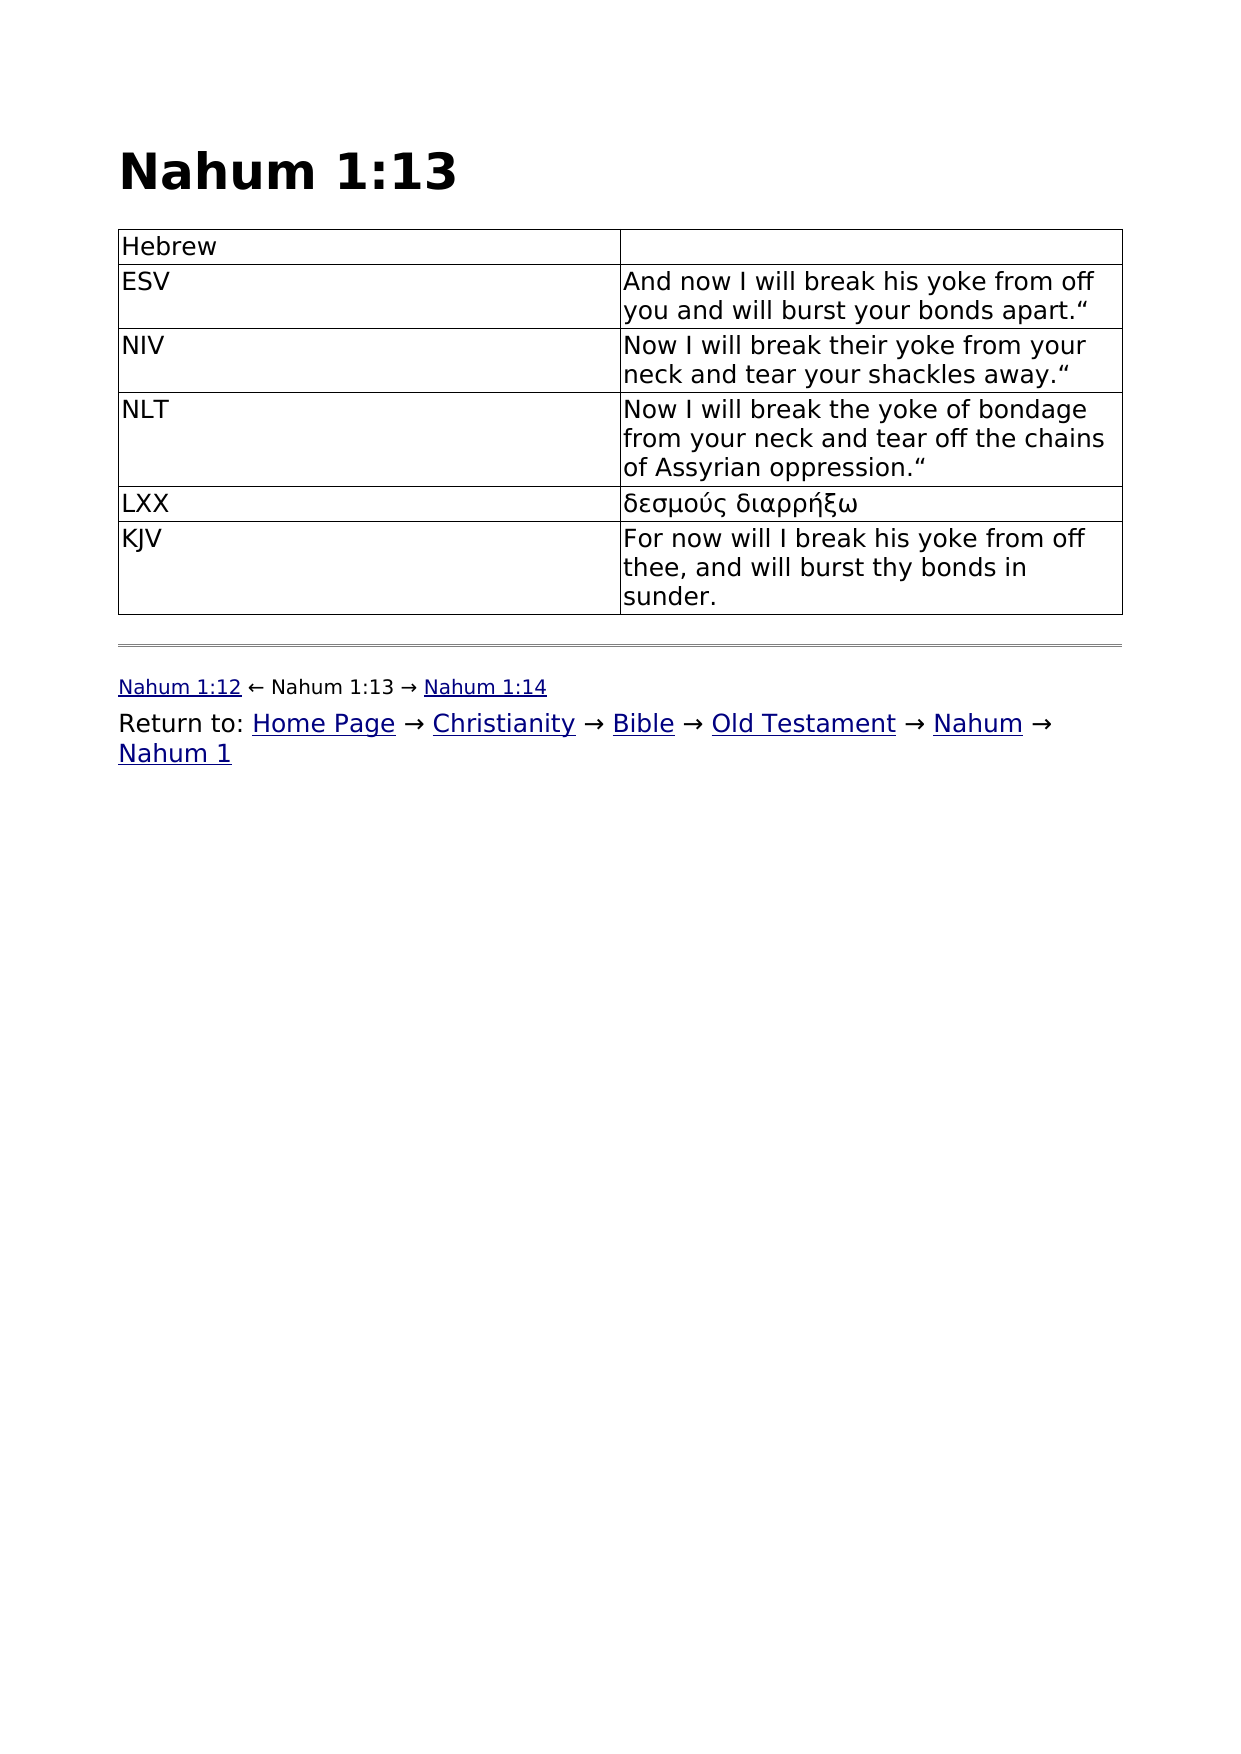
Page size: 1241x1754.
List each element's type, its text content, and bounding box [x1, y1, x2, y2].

table_cell ESV [119, 265, 620, 328]
table_cell Now I will break their yoke from your neck and tear your shackles away.“ [621, 329, 1122, 392]
table_cell Now I will break the yoke of bondage from your neck and tear off the chains of Assyrian oppression.“ [621, 393, 1122, 486]
subtitle Nahum 1:13 [118, 143, 1122, 201]
table_header [621, 230, 1122, 264]
table_cell δεσμούς διαρρήξω [621, 487, 1122, 521]
table_cell KJV [119, 522, 620, 614]
text Nahum 1:12 ← Nahum 1:13 → Nahum 1:14 [118, 676, 1122, 709]
table_cell LXX [119, 487, 620, 521]
table_header Hebrew [119, 230, 620, 264]
table_cell NIV [119, 329, 620, 392]
table_cell For now will I break his yoke from off thee, and will burst thy bonds in sunder. [621, 522, 1122, 614]
table_cell NLT [119, 393, 620, 486]
text Return to: Home Page → Christianity → Bible → Old Testament → Nahum → Nahum 1 [118, 709, 1122, 768]
table_cell And now I will break his yoke from off you and will burst your bonds apart.“ [621, 265, 1122, 328]
